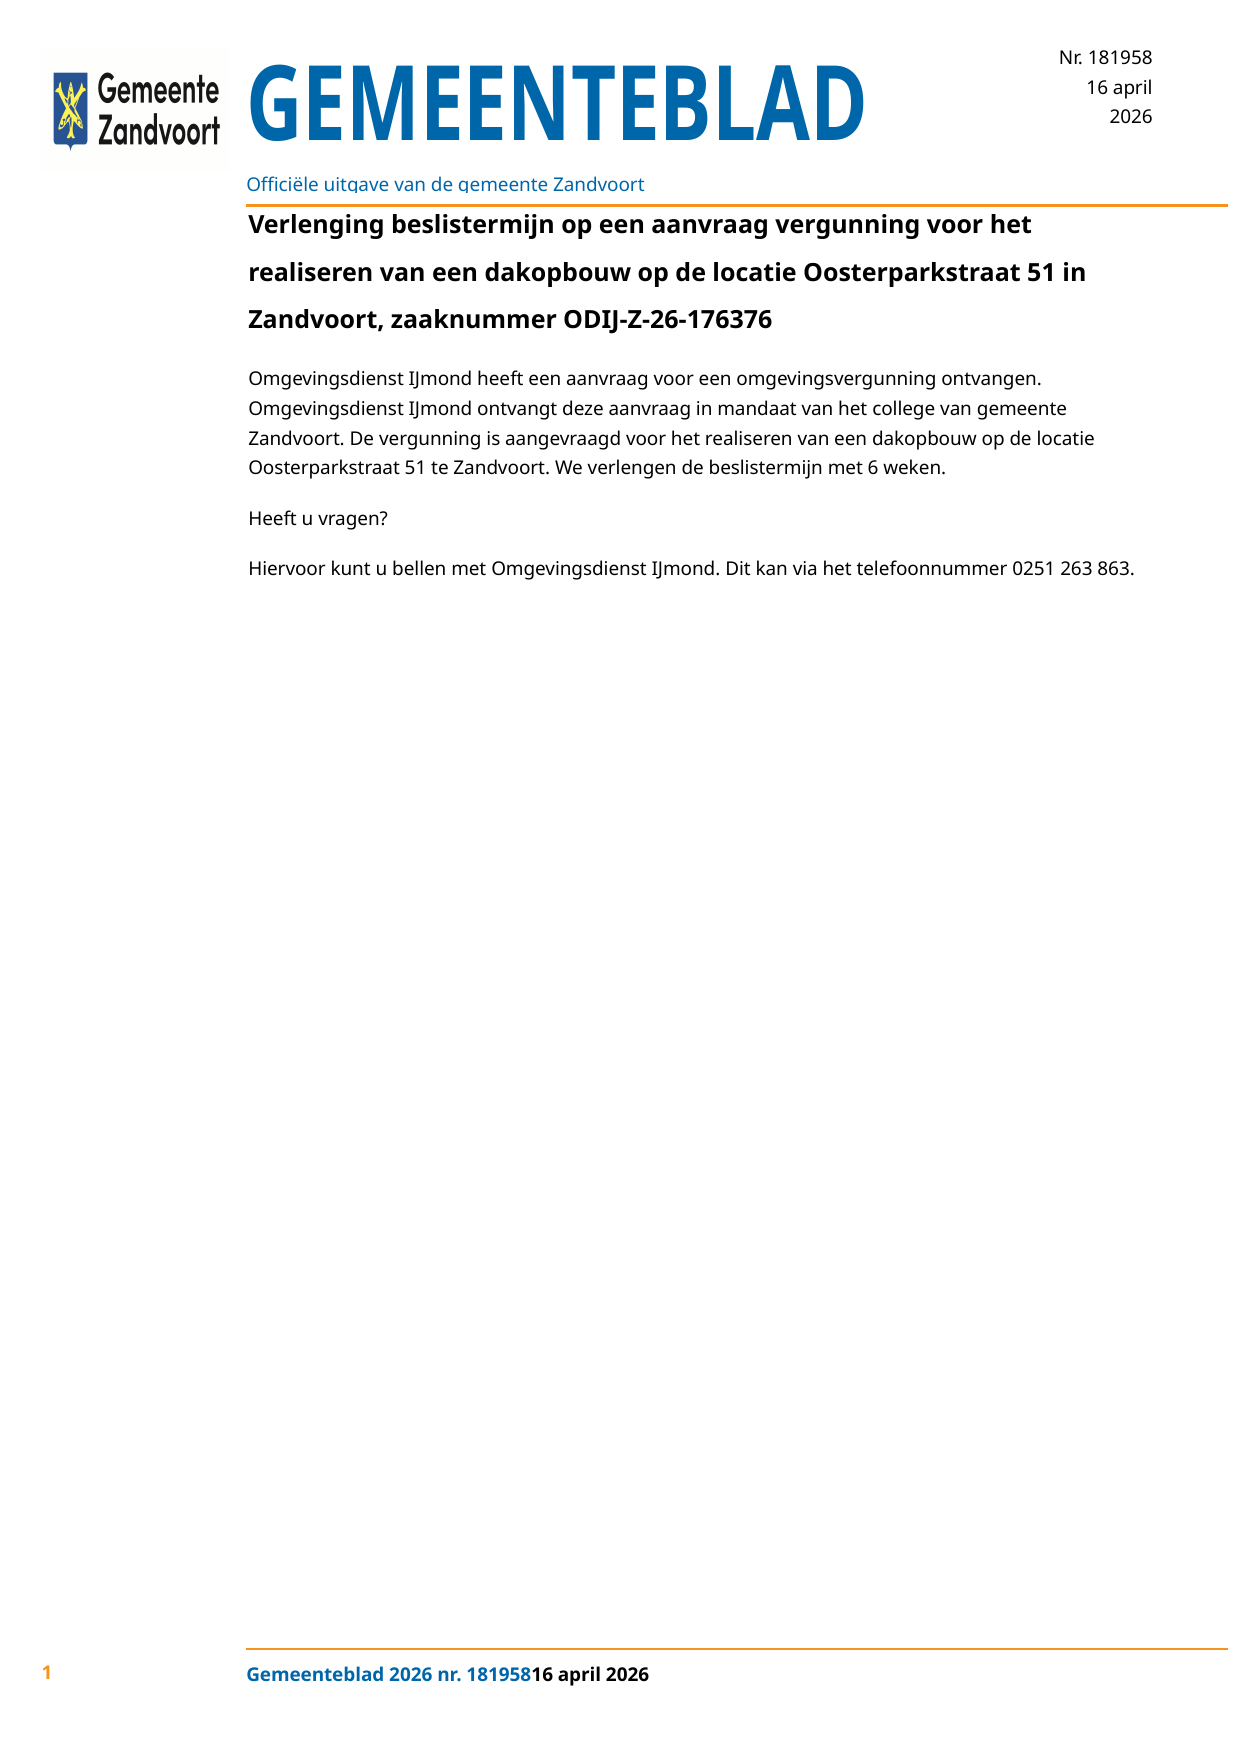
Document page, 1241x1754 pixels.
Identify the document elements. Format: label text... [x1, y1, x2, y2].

text Omgevingsdienst IJmond heeft een aanvraag voor een omgevingsvergunning ontvangen. Omgevingsdienst IJmond ontvangt deze aanvraag in mandaat van het college van gemeente Zandvoort. De vergunning is aangevraagd voor het realiseren van een dakopbouw op de locatie Oosterparkstraat 51 te Zandvoort. We verlengen de beslistermijn met 6 weken. [248, 366, 1152, 480]
text Heeft u vragen? [248, 505, 1152, 530]
picture [41, 47, 231, 172]
text Verlenging beslistermijn op een aanvraag vergunning voor het realiseren van een dakopbouw op de locatie Oosterparkstraat 51 in Zandvoort, zaaknummer ODIJ-Z-26-176376 [248, 207, 1152, 336]
text Hiervoor kunt u bellen met Omgevingsdienst IJmond. Dit kan via het telefoonnummer 0251 263 863. [248, 555, 1152, 581]
